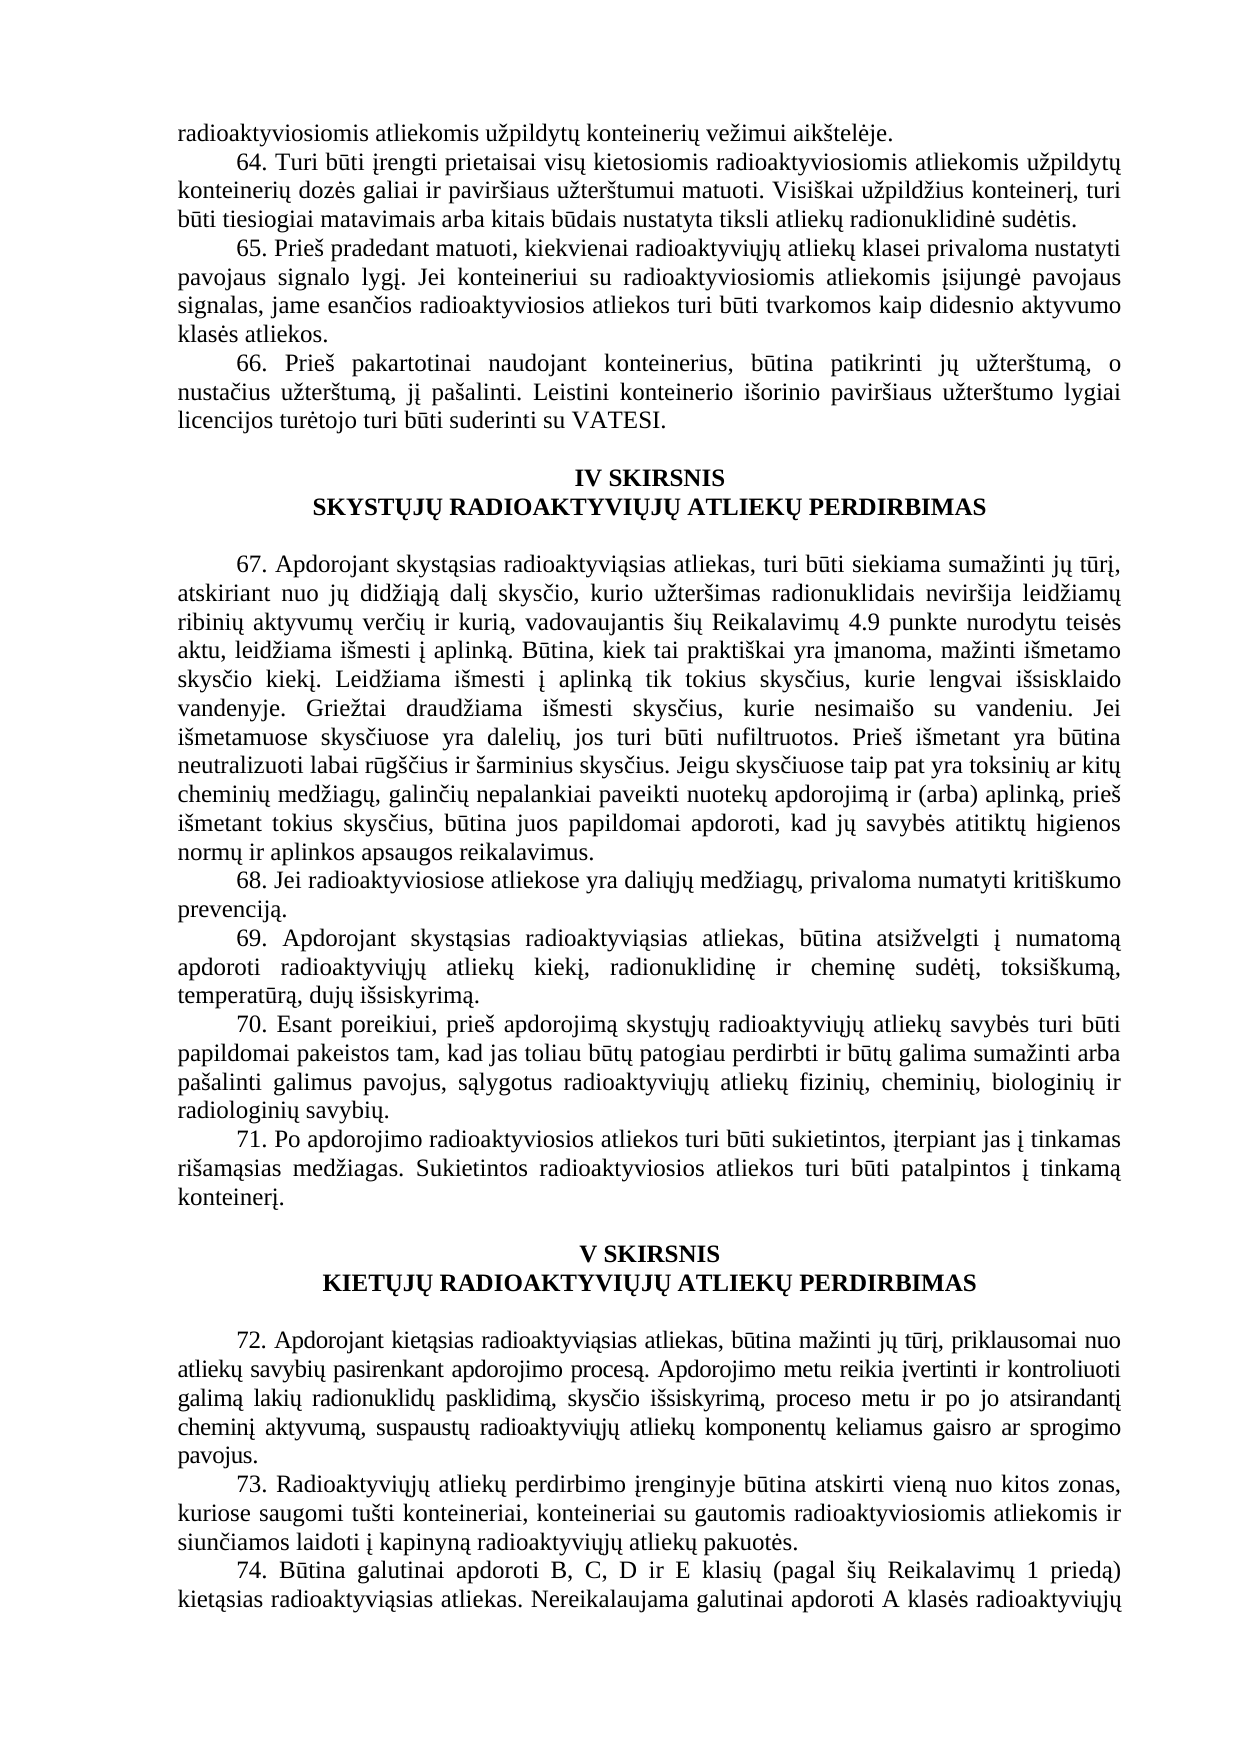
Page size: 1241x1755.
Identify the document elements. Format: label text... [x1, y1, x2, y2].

text 64. Turi būti įrengti prietaisai visų kietosiomis radioaktyviosiomis atliekomis užpildytų konteinerių dozės galiai ir paviršiaus užterštumui matuoti. Visiškai užpildžius konteinerį, turi būti tiesiogiai matavimais arba kitais būdais nustatyta tiksli atliekų radionuklidinė sudėtis. [177, 147, 1122, 233]
text 71. Po apdorojimo radioaktyviosios atliekos turi būti sukietintos, įterpiant jas į tinkamas rišamąsias medžiagas. Sukietintos radioaktyviosios atliekos turi būti patalpintos į tinkamą konteinerį. [177, 1124, 1122, 1211]
text 65. Prieš pradedant matuoti, kiekvienai radioaktyviųjų atliekų klasei privaloma nustatyti pavojaus signalo lygį. Jei konteineriui su radioaktyviosiomis atliekomis įsijungė pavojaus signalas, jame esančios radioaktyviosios atliekos turi būti tvarkomos kaip didesnio aktyvumo klasės atliekos. [177, 233, 1122, 348]
text 72. Apdorojant kietąsias radioaktyviąsias atliekas, būtina mažinti jų tūrį, priklausomai nuo atliekų savybių pasirenkant apdorojimo procesą. Apdorojimo metu reikia įvertinti ir kontroliuoti galimą lakių radionuklidų pasklidimą, skysčio išsiskyrimą, proceso metu ir po jo atsirandantį cheminį aktyvumą, suspaustų radioaktyviųjų atliekų komponentų keliamus gaisro ar sprogimo pavojus. [177, 1326, 1122, 1469]
text V SKIRSNIS [177, 1239, 1122, 1268]
text 70. Esant poreikiui, prieš apdorojimą skystųjų radioaktyviųjų atliekų savybės turi būti papildomai pakeistos tam, kad jas toliau būtų patogiau perdirbti ir būtų galima sumažinti arba pašalinti galimus pavojus, sąlygotus radioaktyviųjų atliekų fizinių, cheminių, biologinių ir radiologinių savybių. [177, 1009, 1122, 1124]
text 67. Apdorojant skystąsias radioaktyviąsias atliekas, turi būti siekiama sumažinti jų tūrį, atskiriant nuo jų didžiąją dalį skysčio, kurio užteršimas radionuklidais neviršija leidžiamų ribinių aktyvumų verčių ir kurią, vadovaujantis šių Reikalavimų 4.9 punkte nurodytu teisės aktu, leidžiama išmesti į aplinką. Būtina, kiek tai praktiškai yra įmanoma, mažinti išmetamo skysčio kiekį. Leidžiama išmesti į aplinką tik tokius skysčius, kurie lengvai išsisklaido vandenyje. Griežtai draudžiama išmesti skysčius, kurie nesimaišo su vandeniu. Jei išmetamuose skysčiuose yra dalelių, jos turi būti nufiltruotos. Prieš išmetant yra būtina neutralizuoti labai rūgščius ir šarminius skysčius. Jeigu skysčiuose taip pat yra toksinių ar kitų cheminių medžiagų, galinčių nepalankiai paveikti nuotekų apdorojimą ir (arba) aplinką, prieš išmetant tokius skysčius, būtina juos papildomai apdoroti, kad jų savybės atitiktų higienos normų ir aplinkos apsaugos reikalavimus. [177, 549, 1122, 866]
text 73. Radioaktyviųjų atliekų perdirbimo įrenginyje būtina atskirti vieną nuo kitos zonas, kuriose saugomi tušti konteineriai, konteineriai su gautomis radioaktyviosiomis atliekomis ir siunčiamos laidoti į kapinyną radioaktyviųjų atliekų pakuotės. [177, 1469, 1122, 1556]
text radioaktyviosiomis atliekomis užpildytų konteinerių vežimui aikštelėje. [177, 118, 1122, 147]
text IV SKIRSNIS [177, 463, 1122, 492]
text 69. Apdorojant skystąsias radioaktyviąsias atliekas, būtina atsižvelgti į numatomą apdoroti radioaktyviųjų atliekų kiekį, radionuklidinę ir cheminę sudėtį, toksiškumą, temperatūrą, dujų išsiskyrimą. [177, 923, 1122, 1009]
text 74. Būtina galutinai apdoroti B, C, D ir E klasių (pagal šių Reikalavimų 1 priedą) kietąsias radioaktyviąsias atliekas. Nereikalaujama galutinai apdoroti A klasės radioaktyviųjų [177, 1556, 1122, 1613]
text KIETŲJŲ RADIOAKTYVIŲJŲ ATLIEKŲ perdirbimas [177, 1268, 1122, 1297]
text 66. Prieš pakartotinai naudojant konteinerius, būtina patikrinti jų užterštumą, o nustačius užterštumą, jį pašalinti. Leistini konteinerio išorinio paviršiaus užterštumo lygiai licencijos turėtojo turi būti suderinti su VATESI. [177, 348, 1122, 434]
text SKYSTŲJŲ RADIOAKTYVIŲJŲ ATLIEKŲ perdirbimas [177, 492, 1122, 521]
text 68. Jei radioaktyviosiose atliekose yra daliųjų medžiagų, privaloma numatyti kritiškumo prevenciją. [177, 866, 1122, 923]
